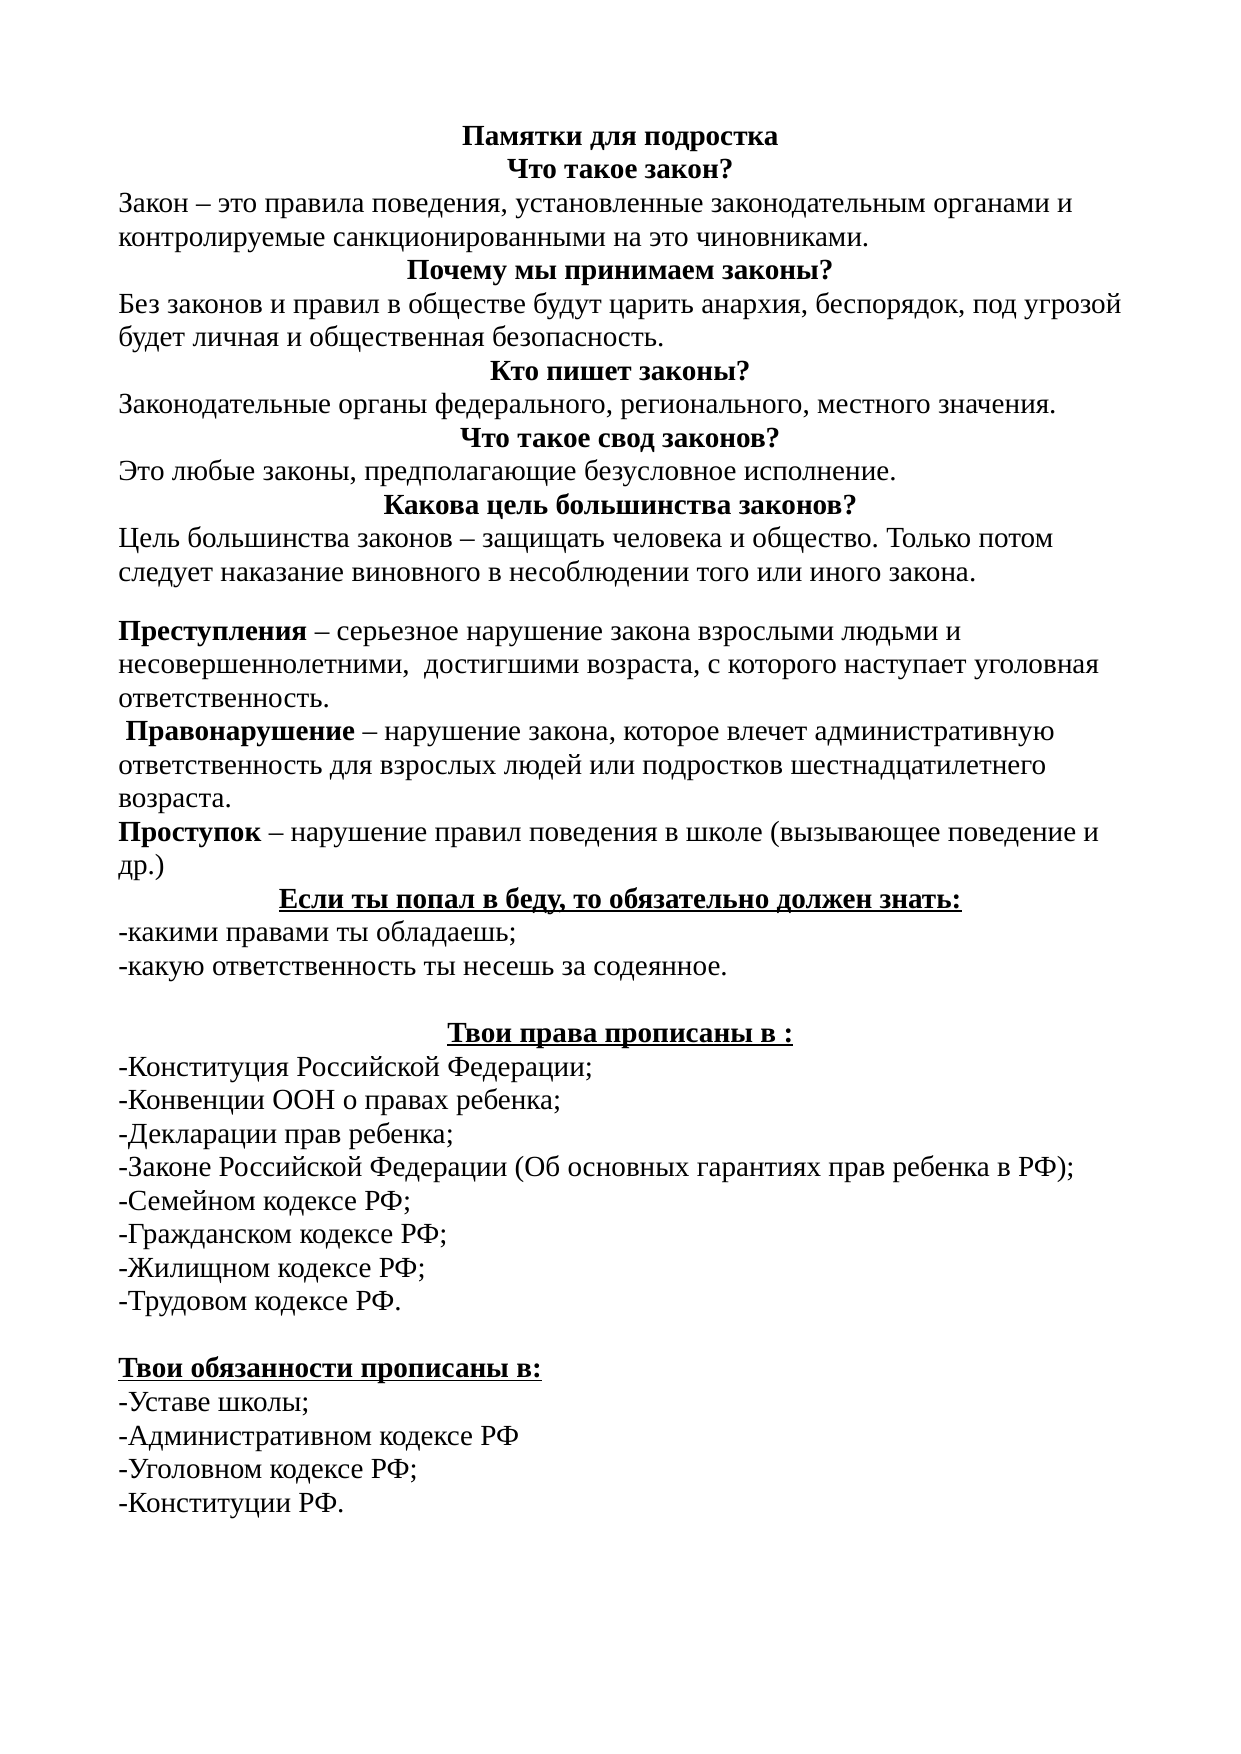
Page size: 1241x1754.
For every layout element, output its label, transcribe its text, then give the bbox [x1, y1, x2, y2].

text Цель большинства законов – защищать человека и общество. Только потом следует наказание виновного в несоблюдении того или иного закона. [118, 521, 1122, 588]
text -Жилищном кодексе РФ; [118, 1250, 1122, 1283]
text Кто пишет законы? [118, 353, 1122, 386]
text Почему мы принимаем законы? [118, 252, 1122, 286]
text -какую ответственность ты несешь за содеянное. [118, 948, 1122, 982]
text Законодательные органы федерального, регионального, местного значения. [118, 386, 1122, 420]
text -Трудовом кодексе РФ. [118, 1283, 1122, 1317]
text -Законе Российской Федерации (Об основных гарантиях прав ребенка в РФ); [118, 1149, 1122, 1183]
text -Уставе школы; [118, 1384, 1122, 1418]
text Что такое свод законов? [118, 420, 1122, 453]
text Что такое закон? [88, 152, 1122, 185]
text -Конвенции ООН о правах ребенка; [118, 1082, 1122, 1116]
text -Уголовном кодексе РФ; [118, 1451, 1122, 1485]
text -Административном кодексе РФ [118, 1418, 1122, 1451]
text Проступок – нарушение правил поведения в школе (вызывающее поведение и др.) [118, 814, 1122, 881]
text Это любые законы, предполагающие безусловное исполнение. [118, 453, 1122, 487]
text -Гражданском кодексе РФ; [118, 1216, 1122, 1250]
text Закон – это правила поведения, установленные законодательным органами и контролируемые санкционированными на это чиновниками. [118, 185, 1122, 252]
text Какова цель большинства законов? [118, 487, 1122, 521]
text Преступления – серьезное нарушение закона взрослыми людьми и несовершеннолетними, достигшими возраста, с которого наступает уголовная ответственность. [118, 613, 1122, 713]
text -Конституция Российской Федерации; [118, 1049, 1122, 1082]
text Твои права прописаны в : [118, 1015, 1122, 1049]
text Твои обязанности прописаны в: [118, 1351, 1122, 1384]
text Памятки для подростка [88, 118, 1122, 152]
text -какими правами ты обладаешь; [118, 914, 1122, 948]
text Правонарушение – нарушение закона, которое влечет административную ответственность для взрослых людей или подростков шестнадцатилетнего возраста. [118, 713, 1122, 814]
text Если ты попал в беду, то обязательно должен знать: [118, 881, 1122, 914]
text -Декларации прав ребенка; [118, 1116, 1122, 1149]
text -Конституции РФ. [118, 1485, 1122, 1518]
text Без законов и правил в обществе будут царить анархия, беспорядок, под угрозой будет личная и общественная безопасность. [118, 286, 1122, 353]
text -Семейном кодексе РФ; [118, 1183, 1122, 1216]
